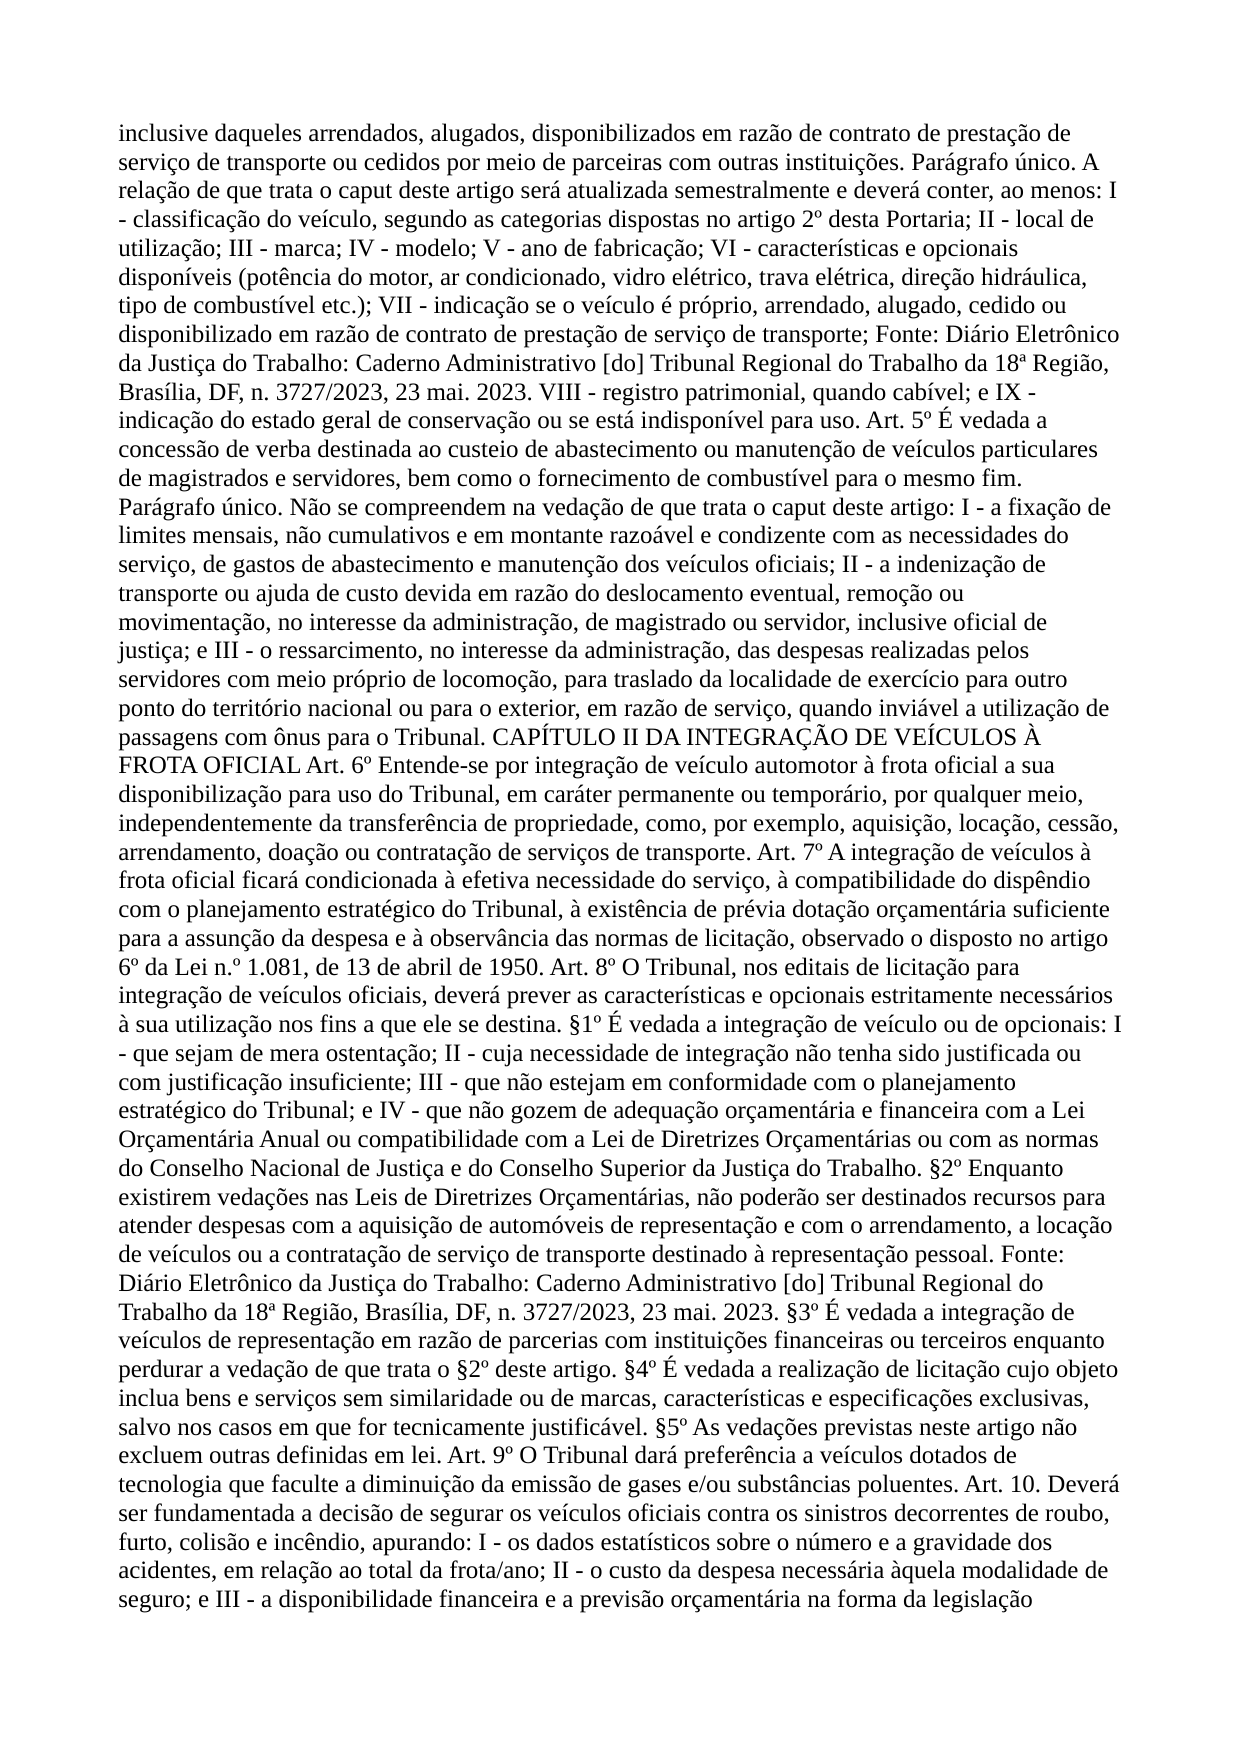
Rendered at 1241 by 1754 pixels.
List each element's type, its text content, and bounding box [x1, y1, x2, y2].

text inclusive daqueles arrendados, alugados, disponibilizados em razão de contrato de prestação de serviço de transporte ou cedidos por meio de parceiras com outras instituições. Parágrafo único. A relação de que trata o caput deste artigo será atualizada semestralmente e deverá conter, ao menos: I - classificação do veículo, segundo as categorias dispostas no artigo 2º desta Portaria; II - local de utilização; III - marca; IV - modelo; V - ano de fabricação; VI - características e opcionais disponíveis (potência do motor, ar condicionado, vidro elétrico, trava elétrica, direção hidráulica, tipo de combustível etc.); VII - indicação se o veículo é próprio, arrendado, alugado, cedido ou disponibilizado em razão de contrato de prestação de serviço de transporte; Fonte: Diário Eletrônico da Justiça do Trabalho: Caderno Administrativo [do] Tribunal Regional do Trabalho da 18ª Região, Brasília, DF, n. 3727/2023, 23 mai. 2023. VIII - registro patrimonial, quando cabível; e IX - indicação do estado geral de conservação ou se está indisponível para uso. Art. 5º É vedada a concessão de verba destinada ao custeio de abastecimento ou manutenção de veículos particulares de magistrados e servidores, bem como o fornecimento de combustível para o mesmo fim. Parágrafo único. Não se compreendem na vedação de que trata o caput deste artigo: I - a fixação de limites mensais, não cumulativos e em montante razoável e condizente com as necessidades do serviço, de gastos de abastecimento e manutenção dos veículos oficiais; II - a indenização de transporte ou ajuda de custo devida em razão do deslocamento eventual, remoção ou movimentação, no interesse da administração, de magistrado ou servidor, inclusive oficial de justiça; e III - o ressarcimento, no interesse da administração, das despesas realizadas pelos servidores com meio próprio de locomoção, para traslado da localidade de exercício para outro ponto do território nacional ou para o exterior, em razão de serviço, quando inviável a utilização de passagens com ônus para o Tribunal. CAPÍTULO II DA INTEGRAÇÃO DE VEÍCULOS À FROTA OFICIAL Art. 6º Entende-se por integração de veículo automotor à frota oficial a sua disponibilização para uso do Tribunal, em caráter permanente ou temporário, por qualquer meio, independentemente da transferência de propriedade, como, por exemplo, aquisição, locação, cessão, arrendamento, doação ou contratação de serviços de transporte. Art. 7º A integração de veículos à frota oficial ficará condicionada à efetiva necessidade do serviço, à compatibilidade do dispêndio com o planejamento estratégico do Tribunal, à existência de prévia dotação orçamentária suficiente para a assunção da despesa e à observância das normas de licitação, observado o disposto no artigo 6º da Lei n.º 1.081, de 13 de abril de 1950. Art. 8º O Tribunal, nos editais de licitação para integração de veículos oficiais, deverá prever as características e opcionais estritamente necessários à sua utilização nos fins a que ele se destina. §1º É vedada a integração de veículo ou de opcionais: I - que sejam de mera ostentação; II - cuja necessidade de integração não tenha sido justificada ou com justificação insuficiente; III - que não estejam em conformidade com o planejamento estratégico do Tribunal; e IV - que não gozem de adequação orçamentária e financeira com a Lei Orçamentária Anual ou compatibilidade com a Lei de Diretrizes Orçamentárias ou com as normas do Conselho Nacional de Justiça e do Conselho Superior da Justiça do Trabalho. §2º Enquanto existirem vedações nas Leis de Diretrizes Orçamentárias, não poderão ser destinados recursos para atender despesas com a aquisição de automóveis de representação e com o arrendamento, a locação de veículos ou a contratação de serviço de transporte destinado à representação pessoal. Fonte: Diário Eletrônico da Justiça do Trabalho: Caderno Administrativo [do] Tribunal Regional do Trabalho da 18ª Região, Brasília, DF, n. 3727/2023, 23 mai. 2023. §3º É vedada a integração de veículos de representação em razão de parcerias com instituições financeiras ou terceiros enquanto perdurar a vedação de que trata o §2º deste artigo. §4º É vedada a realização de licitação cujo objeto inclua bens e serviços sem similaridade ou de marcas, características e especificações exclusivas, salvo nos casos em que for tecnicamente justificável. §5º As vedações previstas neste artigo não excluem outras definidas em lei. Art. 9º O Tribunal dará preferência a veículos dotados de tecnologia que faculte a diminuição da emissão de gases e/ou substâncias poluentes. Art. 10. Deverá ser fundamentada a decisão de segurar os veículos oficiais contra os sinistros decorrentes de roubo, furto, colisão e incêndio, apurando: I - os dados estatísticos sobre o número e a gravidade dos acidentes, em relação ao total da frota/ano; II - o custo da despesa necessária àquela modalidade de seguro; e III - a disponibilidade financeira e a previsão orçamentária na forma da legislação [118, 118, 1122, 1613]
